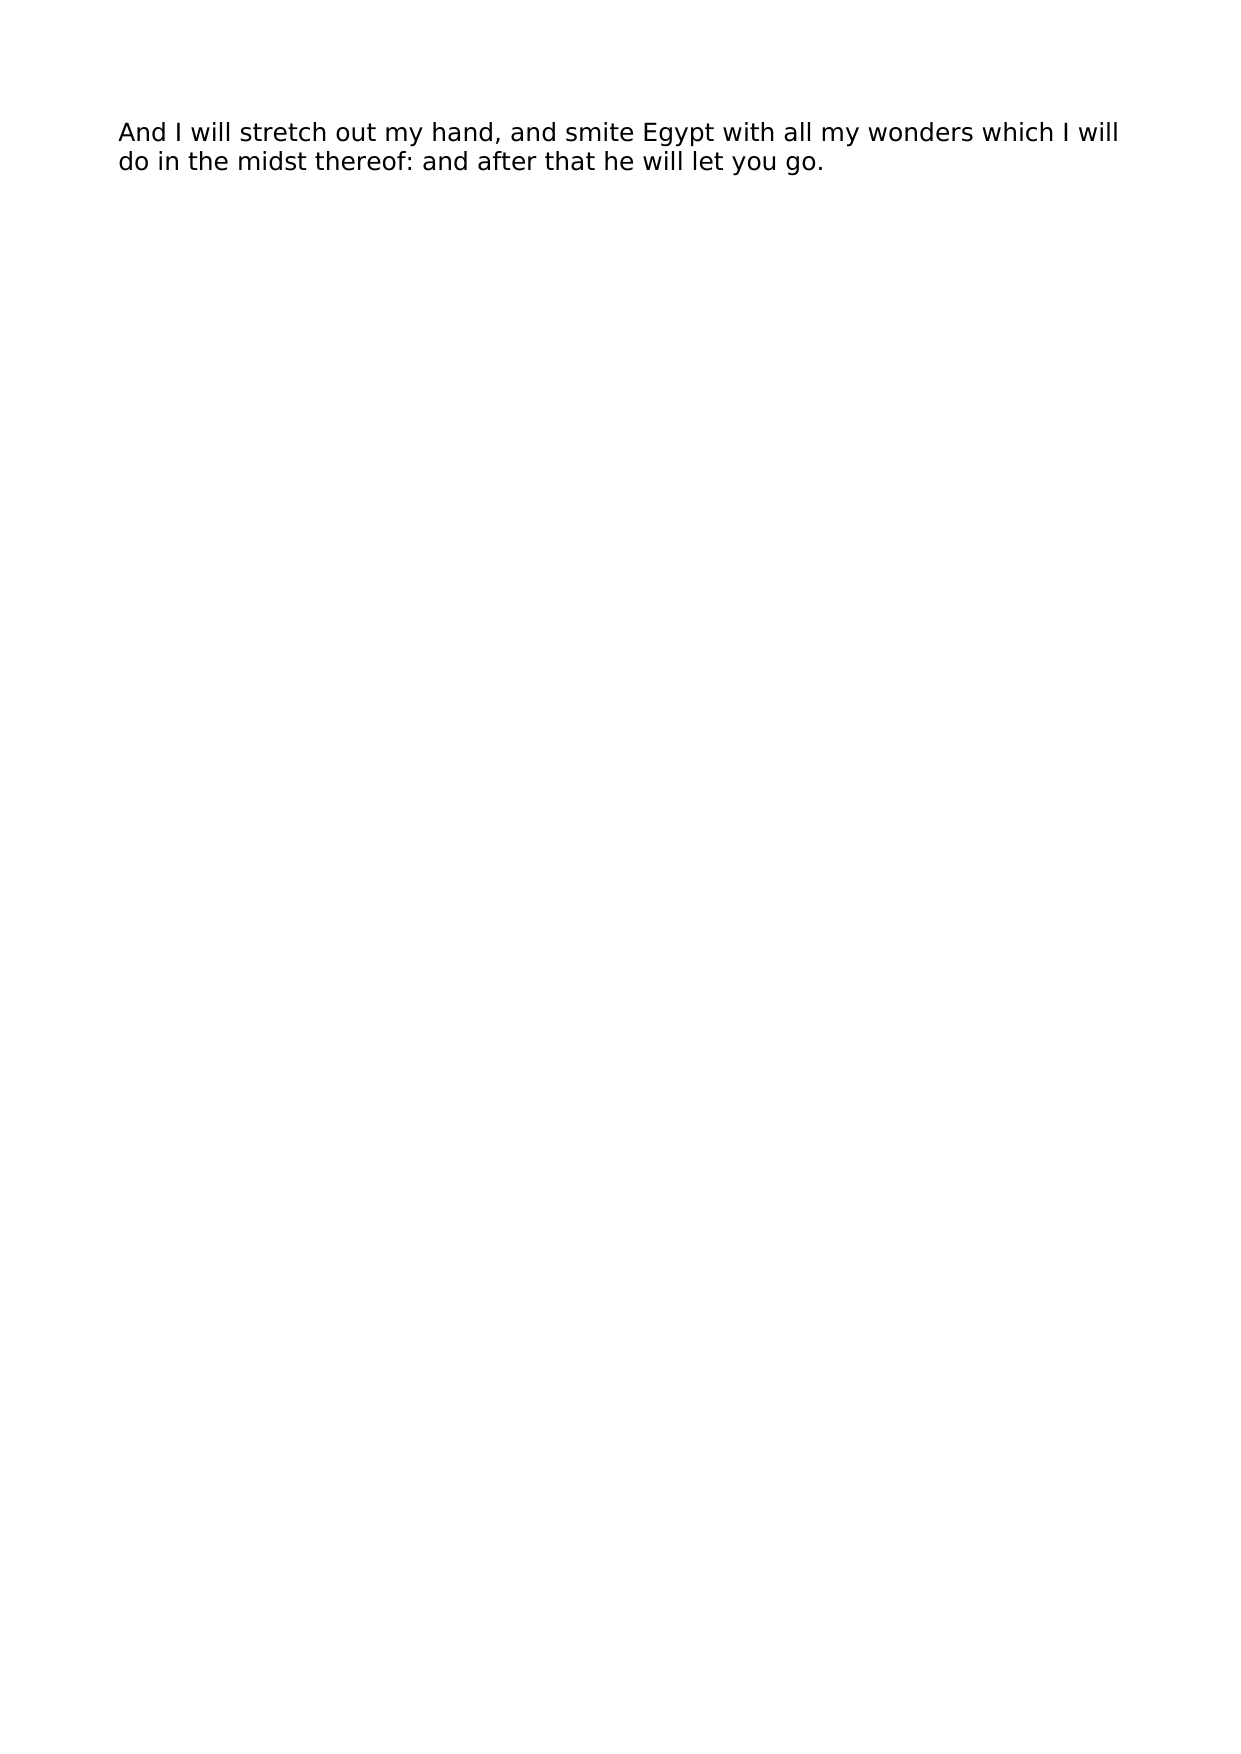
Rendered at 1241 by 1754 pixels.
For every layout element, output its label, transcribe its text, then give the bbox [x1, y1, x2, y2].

text And I will stretch out my hand, and smite Egypt with all my wonders which I will do in the midst thereof: and after that he will let you go. [118, 118, 1122, 176]
